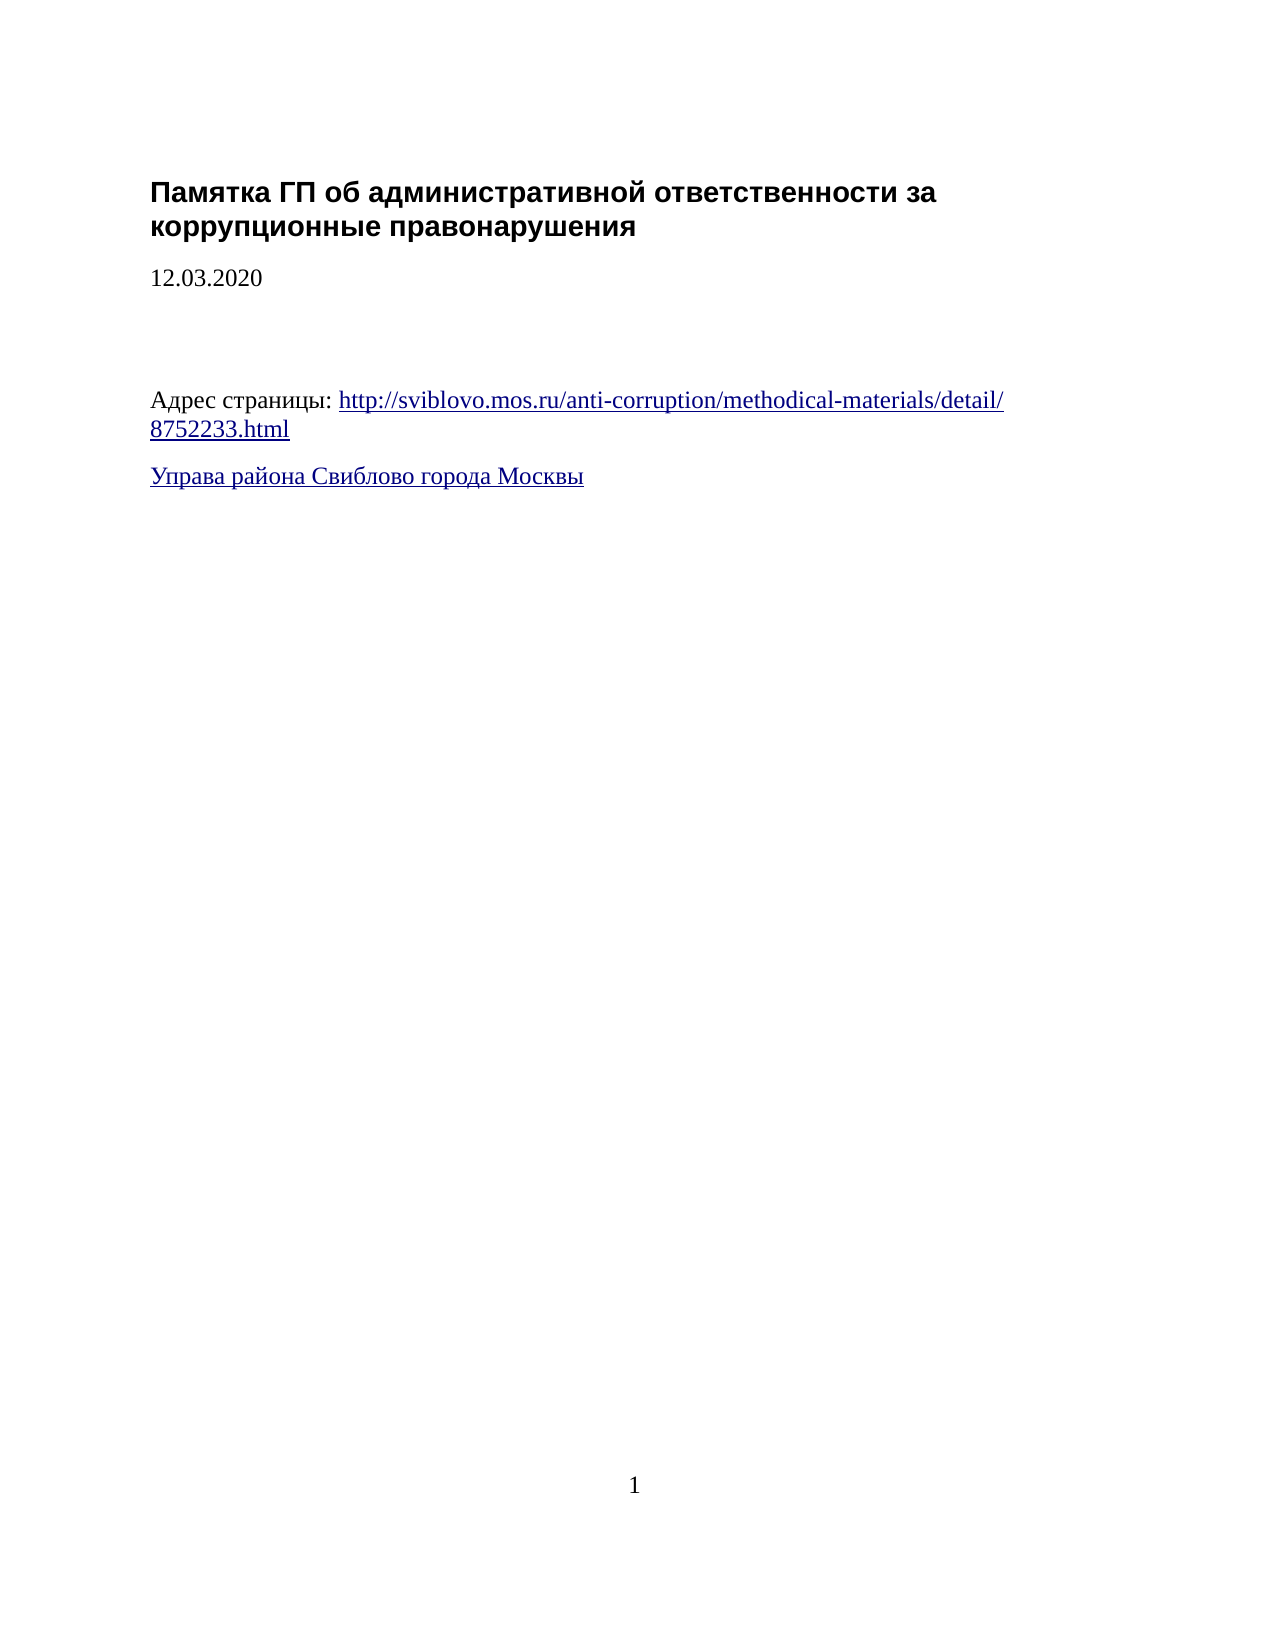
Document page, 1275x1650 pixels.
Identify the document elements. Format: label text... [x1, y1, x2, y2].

subtitle Памятка ГП об административной ответственности за коррупционные правонарушения [150, 175, 1125, 242]
text 12.03.2020 [150, 263, 1125, 292]
text Адрес страницы: http://sviblovo.mos.ru/anti-corruption/methodical-materials/detail/8752233.html [150, 386, 1125, 443]
text Управа района Свиблово города Москвы [150, 461, 1125, 490]
